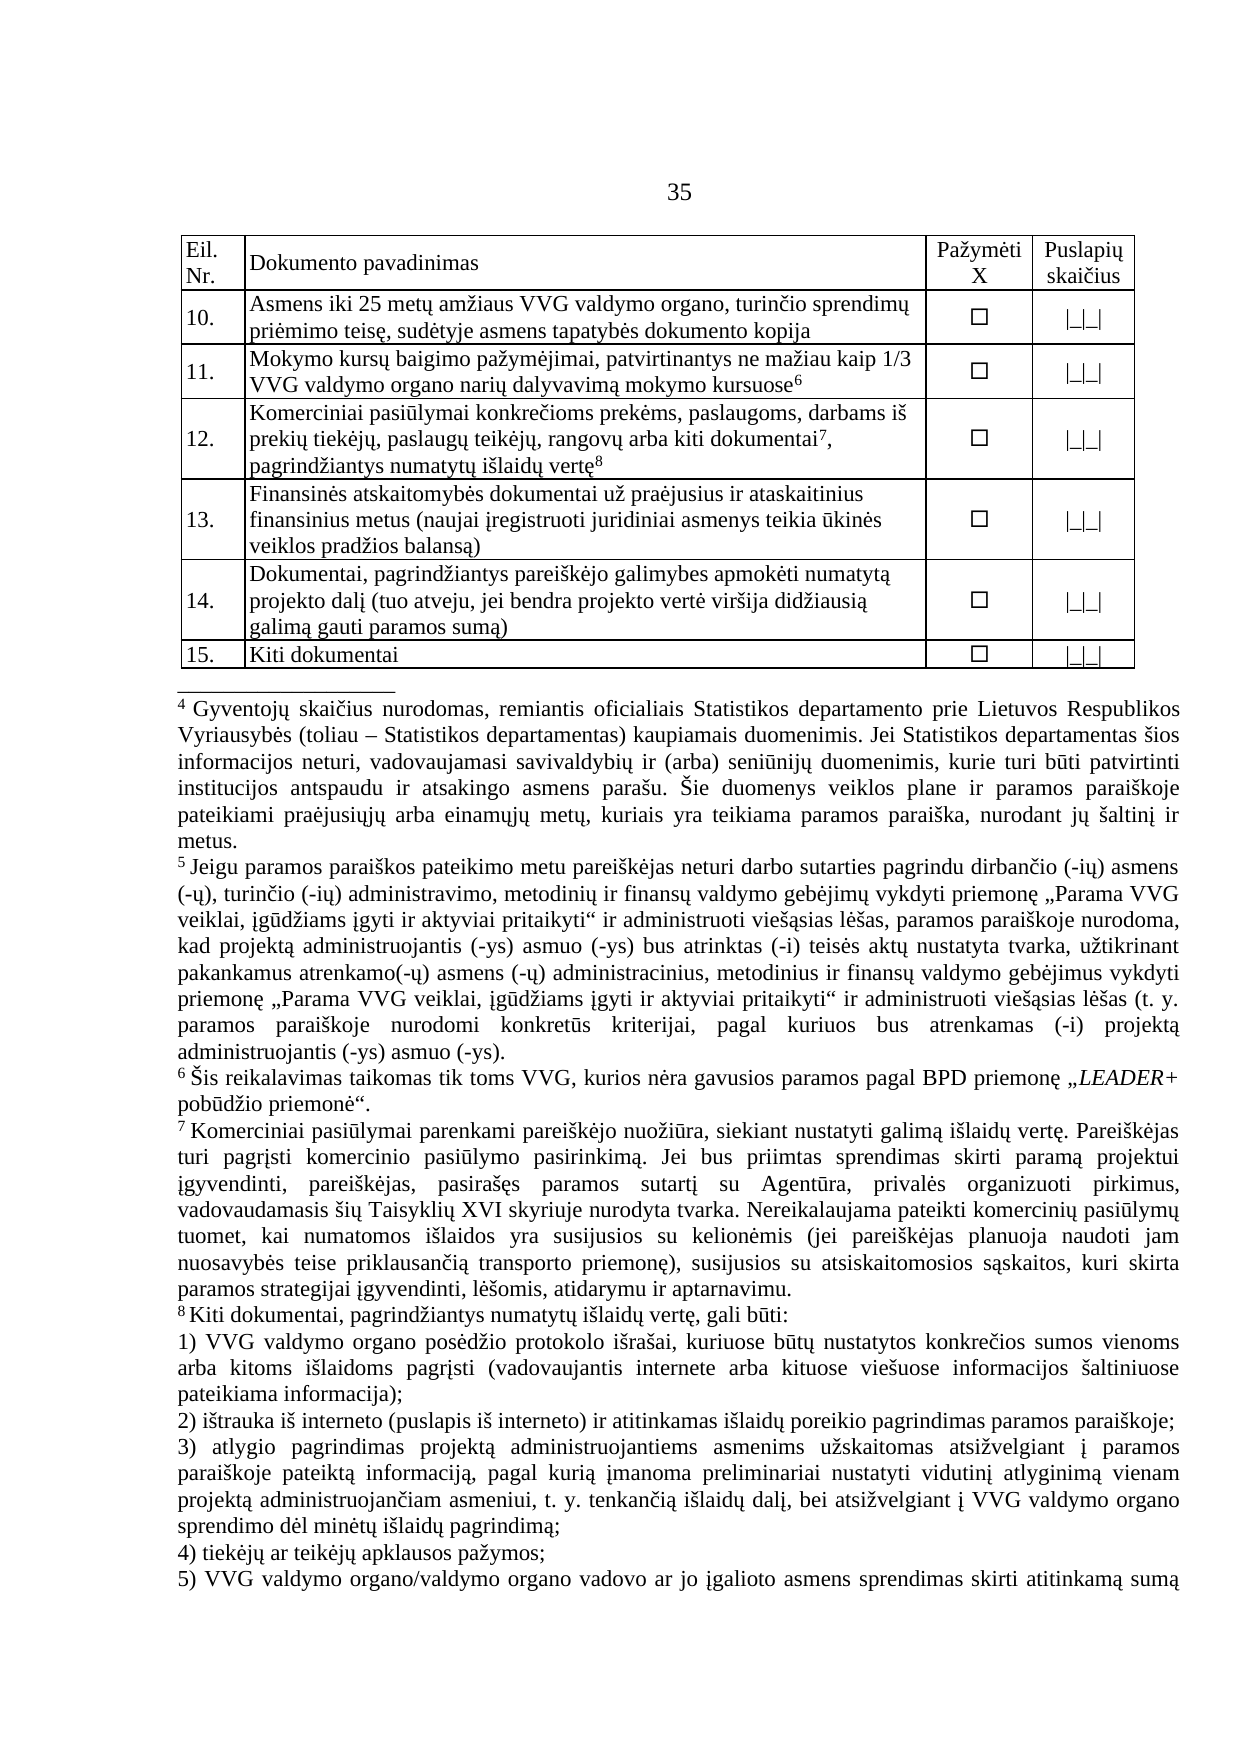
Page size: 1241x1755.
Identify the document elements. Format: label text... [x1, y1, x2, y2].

text 1) VVG valdymo organo posėdžio protokolo išrašai, kuriuose būtų nustatytos konkrečios sumos vienoms arba kitoms išlaidoms pagrįsti (vadovaujantis internete arba kituose viešuose informacijos šaltiniuose pateikiama informacija); [177, 1328, 1181, 1407]
text 3) atlygio pagrindimas projektą administruojantiems asmenims užskaitomas atsižvelgiant į paramos paraiškoje pateiktą informaciją, pagal kurią įmanoma preliminariai nustatyti vidutinį atlyginimą vienam projektą administruojančiam asmeniui, t. y. tenkančią išlaidų dalį, bei atsižvelgiant į VVG valdymo organo sprendimo dėl minėtų išlaidų pagrindimą; [177, 1433, 1181, 1538]
text 7 Komerciniai pasiūlymai parenkami pareiškėjo nuožiūra, siekiant nustatyti galimą išlaidų vertę. Pareiškėjas turi pagrįsti komercinio pasiūlymo pasirinkimą. Jei bus priimtas sprendimas skirti paramą projektui įgyvendinti, pareiškėjas, pasirašęs paramos sutartį su Agentūra, privalės organizuoti pirkimus, vadovaudamasis šių Taisyklių XVI skyriuje nurodyta tvarka. Nereikalaujama pateikti komercinių pasiūlymų tuomet, kai numatomos išlaidos yra susijusios su kelionėmis (jei pareiškėjas planuoja naudoti jam nuosavybės teise priklausančią transporto priemonę), susijusios su atsiskaitomosios sąskaitos, kuri skirta paramos strategijai įgyvendinti, lėšomis, atidarymu ir aptarnavimu. [177, 1117, 1181, 1301]
table_cell 11. [182, 345, 244, 397]
table_cell 15. [182, 641, 186, 667]
table_cell |_|_| [1033, 480, 1134, 559]
table_cell 10. [182, 291, 244, 343]
table_cell 14. [182, 560, 244, 639]
text 4) tiekėjų ar teikėjų apklausos pažymos; [177, 1538, 1181, 1565]
text 6 Šis reikalavimas taikomas tik toms VVG, kurios nėra gavusios paramos pagal BPD priemonę „LEADER+ pobūdžio priemonė“. [177, 1064, 1181, 1117]
table_cell |_|_| [1033, 345, 1134, 397]
table_header Eil. Nr. [182, 236, 186, 289]
text 5) VVG valdymo organo/valdymo organo vadovo ar jo įgalioto asmens sprendimas skirti atitinkamą sumą [177, 1565, 1181, 1591]
table_cell |_|_| [1033, 399, 1134, 478]
table_cell 13. [182, 480, 244, 559]
text 2) ištrauka iš interneto (puslapis iš interneto) ir atitinkamas išlaidų poreikio pagrindimas paramos paraiškoje; [177, 1407, 1181, 1433]
table_header Pažymėti X [1028, 236, 1032, 289]
table_cell [] [927, 641, 1032, 667]
table_cell [] [927, 399, 1032, 478]
table_cell [] [927, 560, 1032, 639]
table_cell 12. [182, 399, 244, 478]
table_cell |_|_| [1033, 291, 1134, 343]
text ___________________ [177, 669, 1181, 695]
text 4 Gyventojų skaičius nurodomas, remiantis oficialiais Statistikos departamento prie Lietuvos Respublikos Vyriausybės (toliau – Statistikos departamentas) kaupiamais duomenimis. Jei Statistikos departamentas šios informacijos neturi, vadovaujamasi savivaldybių ir (arba) seniūnijų duomenimis, kurie turi būti patvirtinti institucijos antspaudu ir atsakingo asmens parašu. Šie duomenys veiklos plane ir paramos paraiškoje pateikiami praėjusiųjų arba einamųjų metų, kuriais yra teikiama paramos paraiška, nurodant jų šaltinį ir metus. [177, 695, 1181, 853]
table_cell [] [927, 291, 1032, 343]
table_cell |_|_| [1130, 641, 1134, 667]
table_cell [] [927, 480, 1032, 559]
text 8 Kiti dokumentai, pagrindžiantys numatytų išlaidų vertę, gali būti: [177, 1301, 1181, 1328]
table_cell |_|_| [1033, 560, 1134, 639]
text 5 Jeigu paramos paraiškos pateikimo metu pareiškėjas neturi darbo sutarties pagrindu dirbančio (-ių) asmens (-ų), turinčio (-ių) administravimo, metodinių ir finansų valdymo gebėjimų vykdyti priemonę „Parama VVG veiklai, įgūdžiams įgyti ir aktyviai pritaikyti“ ir administruoti viešąsias lėšas, paramos paraiškoje nurodoma, kad projektą administruojantis (-ys) asmuo (-ys) bus atrinktas (-i) teisės aktų nustatyta tvarka, užtikrinant pakankamus atrenkamo(-ų) asmens (-ų) administracinius, metodinius ir finansų valdymo gebėjimus vykdyti priemonę „Parama VVG veiklai, įgūdžiams įgyti ir aktyviai pritaikyti“ ir administruoti viešąsias lėšas (t. y. paramos paraiškoje nurodomi konkretūs kriterijai, pagal kuriuos bus atrenkamas (-i) projektą administruojantis (-ys) asmuo (-ys). [177, 853, 1181, 1064]
table_cell |_|_| [1033, 641, 1037, 667]
table_header Dokumento pavadinimas [246, 236, 925, 289]
table_cell [] [927, 345, 1032, 397]
